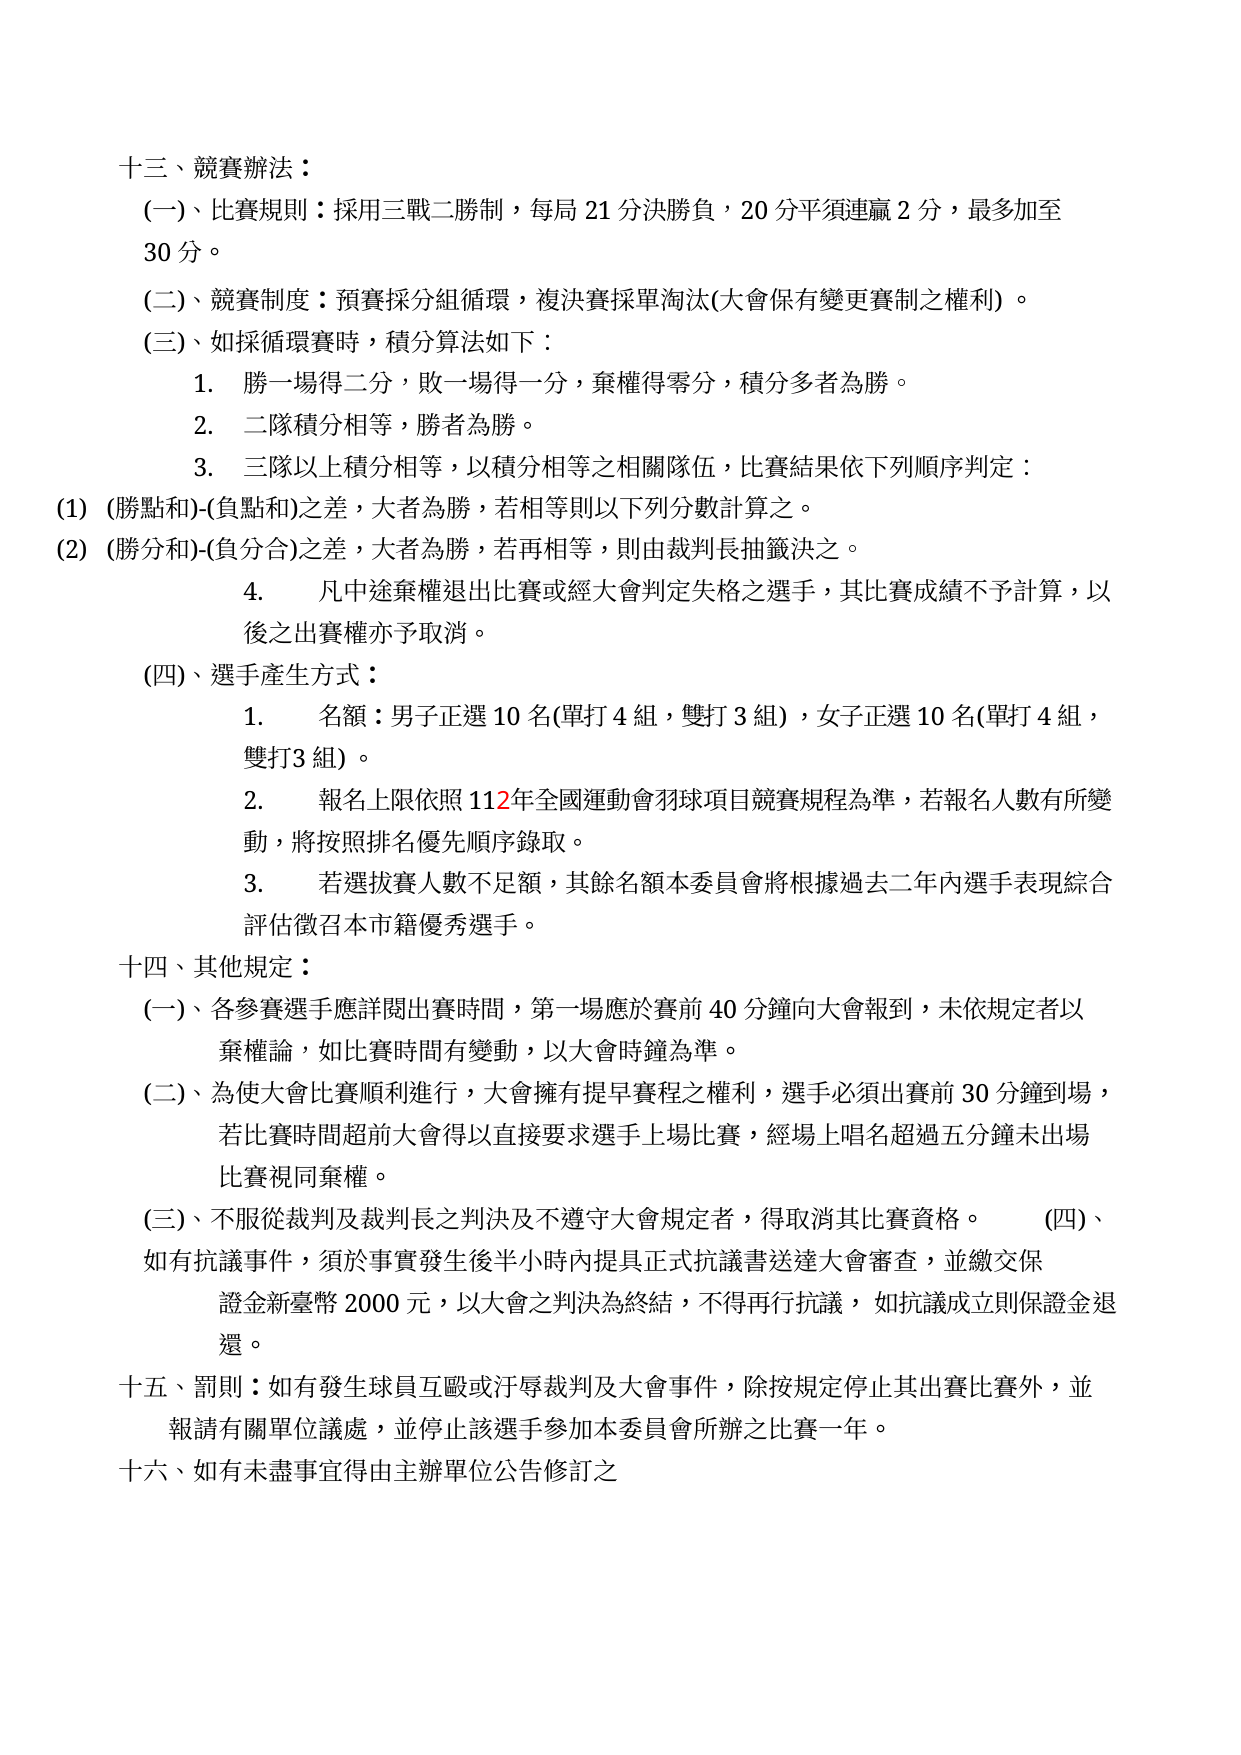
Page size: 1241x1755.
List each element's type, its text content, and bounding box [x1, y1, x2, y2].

text (一)、各參賽選手應詳閱出賽時間，第一場應於賽前 40 分鐘向大會報到，未依規定者以棄權論，如比賽時間有變動，以大會時鐘為準。 [143, 989, 1106, 1067]
list 名額：男子正選 10 名(單打 4 組，雙打 3 組) ，女子正選 10 名(單打 4 組，雙打3 組) 。 [243, 697, 1106, 775]
text 十五、罰則：如有發生球員互毆或汙辱裁判及大會事件，除按規定停止其出賽比賽外，並 報請有關單位議處，並停止該選手參加本委員會所辦之比賽一年。 [118, 1367, 1119, 1446]
text (二)、競賽制度：預賽採分組循環，複決賽採單淘汰(大會保有變更賽制之權利) 。 (三)、如採循環賽時，積分算法如下： [143, 280, 1081, 358]
text (三)、不服從裁判及裁判長之判決及不遵守大會規定者，得取消其比賽資格。 (四)、如有抗議事件，須於事實發生後半小時內提具正式抗議書送達大會審查，並繳交保 [143, 1199, 1119, 1277]
text 證金新臺幣 2000 元，以大會之判決為終結，不得再行抗議， 如抗議成立則保證金退還。 [218, 1283, 1119, 1361]
list 勝一場得二分，敗一場得一分，棄權得零分，積分多者為勝。 [193, 364, 1134, 400]
list (勝分和)-(負分合)之差，大者為勝，若再相等，則由裁判長抽籤決之。 [56, 530, 1134, 566]
list 三隊以上積分相等，以積分相等之相關隊伍，比賽結果依下列順序判定： [193, 447, 1134, 483]
text (二)、為使大會比賽順利進行，大會擁有提早賽程之權利，選手必須出賽前 30 分鐘到場，若比賽時間超前大會得以直接要求選手上場比賽，經場上唱名超過五分鐘未出場比賽視同棄權。 [143, 1073, 1094, 1193]
text 十四、其他規定： [118, 947, 1134, 984]
list 若選拔賽人數不足額，其餘名額本委員會將根據過去二年內選手表現綜合評估徵召本市籍優秀選手。 [243, 864, 1119, 942]
list 凡中途棄權退出比賽或經大會判定失格之選手，其比賽成績不予計算，以後之出賽權亦予取消。 [243, 572, 1119, 649]
text 十三、競賽辦法： [118, 149, 1134, 185]
text (一)、比賽規則：採用三戰二勝制，每局 21 分決勝負，20 分平須連贏 2 分，最多加至 30 分。 [143, 191, 1081, 269]
list 二隊積分相等，勝者為勝。 [193, 406, 1134, 442]
text (四)、選手產生方式： [143, 655, 1134, 691]
list 報名上限依照 112年全國運動會羽球項目競賽規程為準，若報名人數有所變動，將按照排名優先順序錄取。 [243, 781, 1119, 858]
text 十六、如有未盡事宜得由主辦單位公告修訂之 [118, 1451, 1134, 1487]
list (勝點和)-(負點和)之差，大者為勝，若相等則以下列分數計算之。 [56, 489, 1134, 525]
